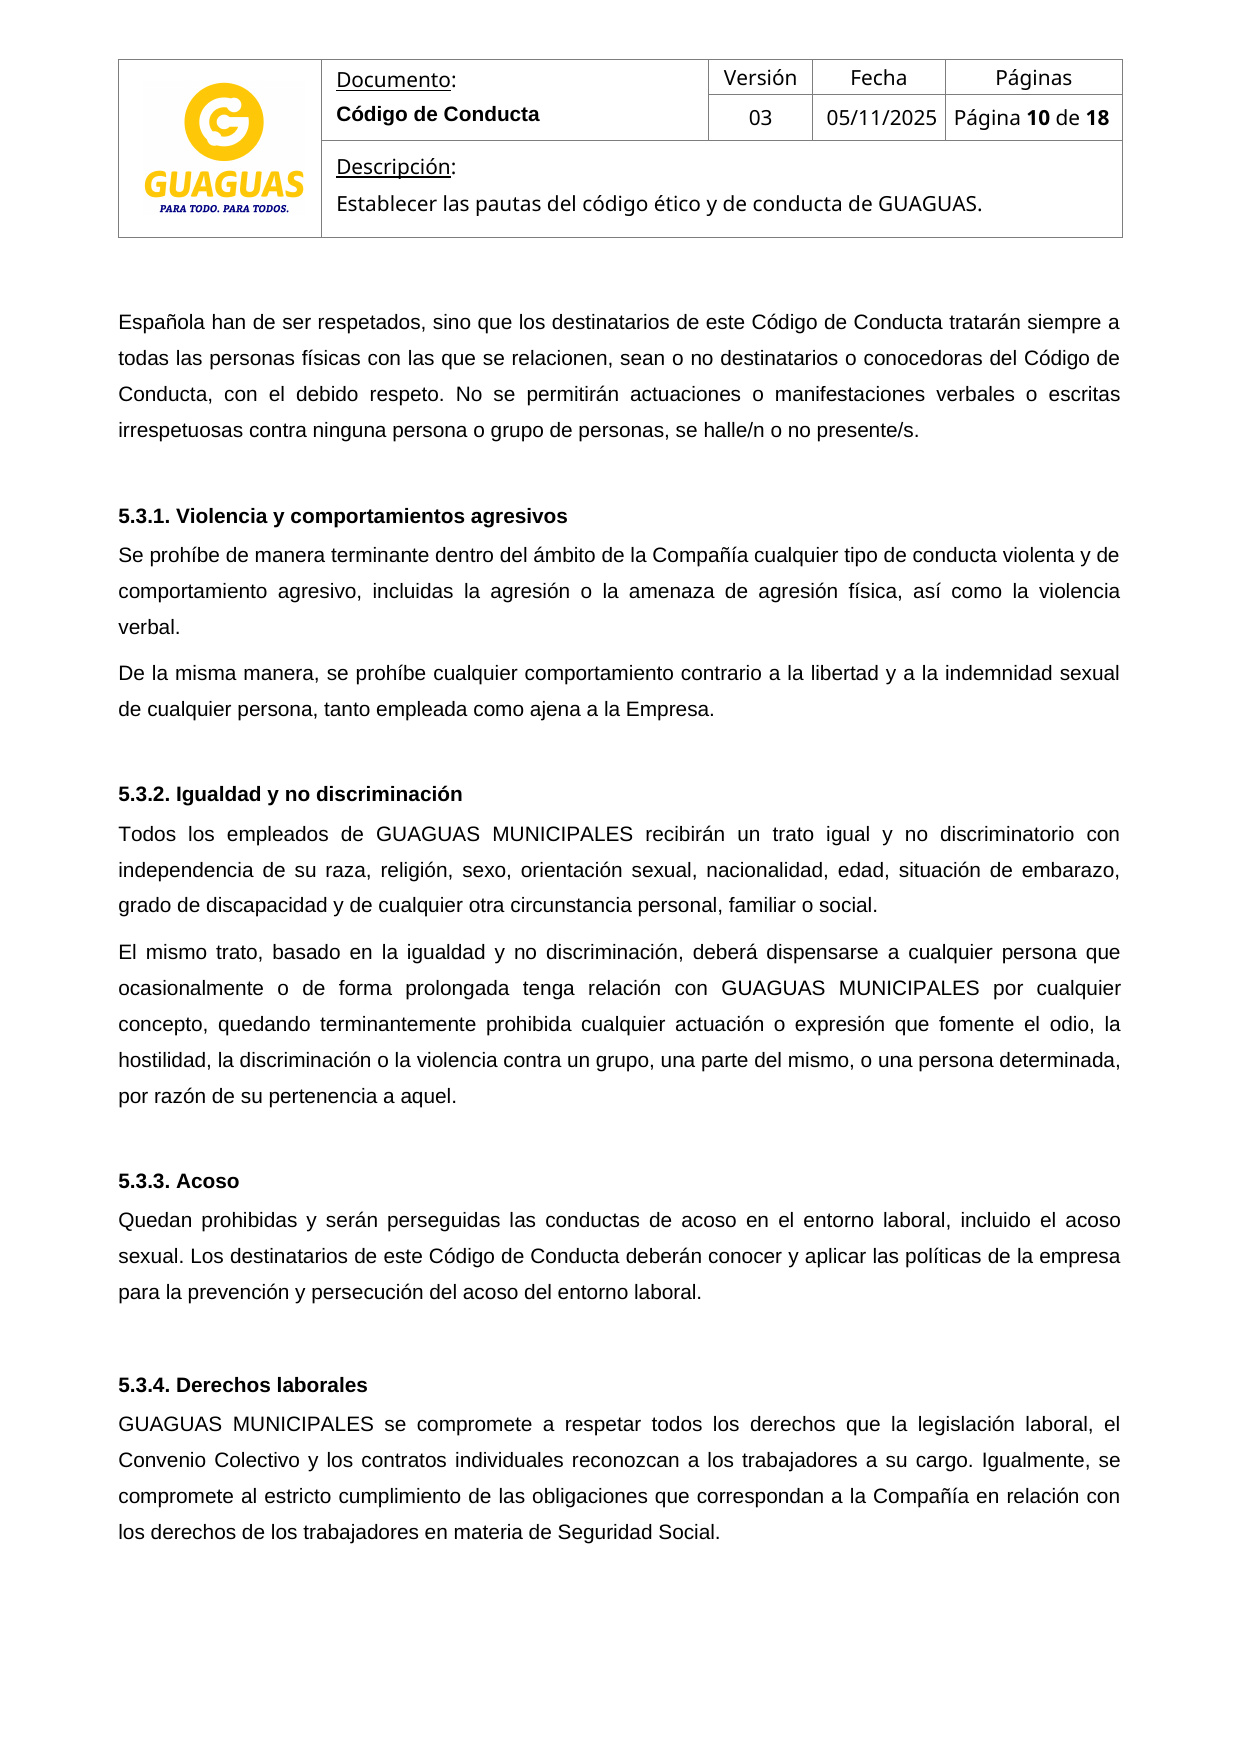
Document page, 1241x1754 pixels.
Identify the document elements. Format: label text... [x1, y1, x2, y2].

text Quedan prohibidas y serán perseguidas las conductas de acoso en el entorno laboral, incluido el acoso sexual. Los destinatarios de este Código de Conducta deberán conocer y aplicar las políticas de la empresa para la prevención y persecución del acoso del entorno laboral. [118, 1208, 1122, 1304]
text 5.3.3. Acoso [118, 1169, 1122, 1193]
text 5.3.2. Igualdad y no discriminación [118, 782, 1122, 806]
text Todos los empleados de GUAGUAS MUNICIPALES recibirán un trato igual y no discriminatorio con independencia de su raza, religión, sexo, orientación sexual, nacionalidad, edad, situación de embarazo, grado de discapacidad y de cualquier otra circunstancia personal, familiar o social. [118, 821, 1122, 917]
text 5.3.4. Derechos laborales [118, 1373, 1122, 1397]
text Se prohíbe de manera terminante dentro del ámbito de la Compañía cualquier tipo de conducta violenta y de comportamiento agresivo, incluidas la agresión o la amenaza de agresión física, así como la violencia verbal. [118, 543, 1122, 638]
text De la misma manera, se prohíbe cualquier comportamiento contrario a la libertad y a la indemnidad sexual de cualquier persona, tanto empleada como ajena a la Empresa. [118, 661, 1122, 721]
text GUAGUAS MUNICIPALES se compromete a respetar todos los derechos que la legislación laboral, el Convenio Colectivo y los contratos individuales reconozcan a los trabajadores a su cargo. Igualmente, se compromete al estricto cumplimiento de las obligaciones que correspondan a la Compañía en relación con los derechos de los trabajadores en materia de Seguridad Social. [118, 1412, 1122, 1544]
text Española han de ser respetados, sino que los destinatarios de este Código de Conducta tratarán siempre a todas las personas físicas con las que se relacionen, sean o no destinatarios o conocedoras del Código de Conducta, con el debido respeto. No se permitirán actuaciones o manifestaciones verbales o escritas irrespetuosas contra ninguna persona o grupo de personas, se halle/n o no presente/s. [118, 310, 1122, 442]
text 5.3.1. Violencia y comportamientos agresivos [118, 503, 1122, 527]
text El mismo trato, basado en la igualdad y no discriminación, deberá dispensarse a cualquier persona que ocasionalmente o de forma prolongada tenga relación con GUAGUAS MUNICIPALES por cualquier concepto, quedando terminantemente prohibida cualquier actuación o expresión que fomente el odio, la hostilidad, la discriminación o la violencia contra un grupo, una parte del mismo, o una persona determinada, por razón de su pertenencia a aquel. [118, 940, 1122, 1107]
